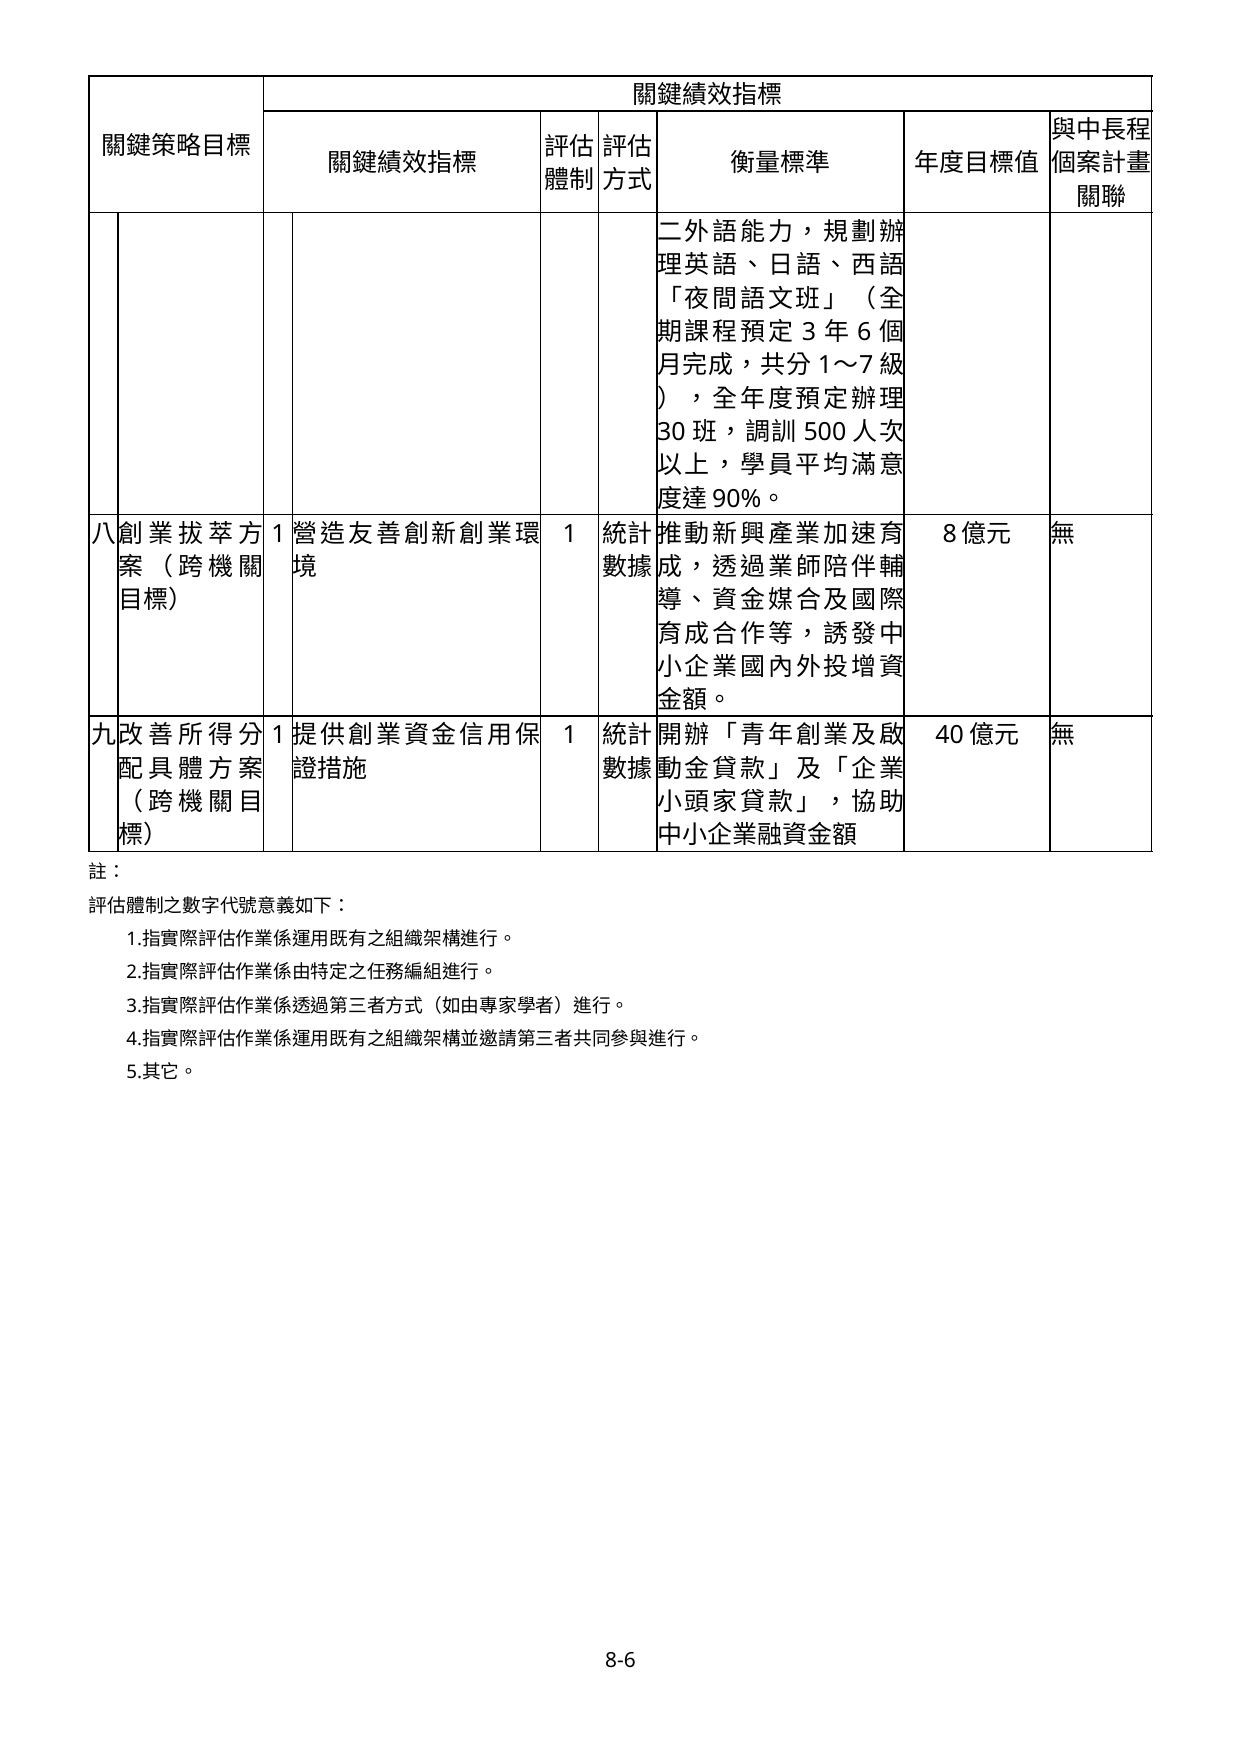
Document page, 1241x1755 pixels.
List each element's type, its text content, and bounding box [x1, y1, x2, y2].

table_cell 開辦「青年創業及啟動金貸款」及「企業小頭家貸款」，協助中小企業融資金額 [658, 717, 903, 851]
table_cell 關鍵績效指標 [264, 112, 540, 212]
text 註： [89, 852, 1152, 886]
table_cell [905, 213, 1049, 514]
table_cell 1 [541, 515, 598, 715]
table_cell 打造優質專業團隊 [119, 213, 263, 514]
table_cell [264, 213, 292, 514]
table_cell 八 [90, 515, 117, 715]
table_cell 1 [541, 717, 598, 851]
table_cell 營造友善創新創業環境 [293, 515, 540, 715]
table_cell 8億元 [905, 515, 1049, 715]
text 3.指實際評估作業係透過第三者方式（如由專家學者）進行。 [89, 986, 1152, 1019]
table_cell 40億元 [905, 717, 1049, 851]
text 1.指實際評估作業係運用既有之組織架構進行。 [89, 919, 1152, 952]
text 評估體制之數字代號意義如下： [89, 886, 1152, 919]
table_cell 七 [90, 213, 117, 514]
table_cell [293, 213, 540, 514]
table_cell 評估 方式 [599, 112, 656, 212]
table_cell 1 [264, 717, 292, 851]
table_cell 提供創業資金信用保證措施 [293, 717, 540, 851]
table_cell 衡量標準 [658, 112, 903, 212]
text 2.指實際評估作業係由特定之任務編組進行。 [89, 952, 1152, 986]
table_cell 推動新興產業加速育成，透過業師陪伴輔導、資金媒合及國際育成合作等，誘發中小企業國內外投增資金額。 [658, 515, 903, 715]
table_cell 改善所得分配具體方案（跨機關目標） [119, 717, 263, 851]
text 5.其它。 [89, 1052, 1152, 1086]
text 4.指實際評估作業係運用既有之組織架構並邀請第三者共同參與進行。 [89, 1019, 1152, 1052]
table_cell 統計數據 [599, 717, 656, 851]
table_cell [599, 213, 656, 514]
table_cell [1051, 213, 1151, 514]
table_cell 1 [264, 515, 292, 715]
table_cell 創業拔萃方案（跨機關目標） [119, 515, 263, 715]
table_cell [541, 213, 598, 514]
table_header 關鍵策略目標 [90, 77, 263, 212]
table_cell 二外語能力，規劃辦理英語、日語、西語「夜間語文班」（全期課程預定3年6個月完成，共分1～7級），全年度預定辦理30班，調訓500人次以上，學員平均滿意度達90%。 [658, 213, 903, 514]
table_header 關鍵績效指標 [264, 77, 1151, 110]
table_cell 無 [1051, 515, 1151, 715]
table_cell 無 [1051, 717, 1151, 851]
table_cell 年度目標值 [905, 112, 1049, 212]
table_cell 評估 體制 [541, 112, 598, 212]
table_cell 九 [90, 717, 117, 851]
table_cell 與中長程個案計畫關聯 [1051, 112, 1151, 212]
table_cell 統計數據 [599, 515, 656, 715]
